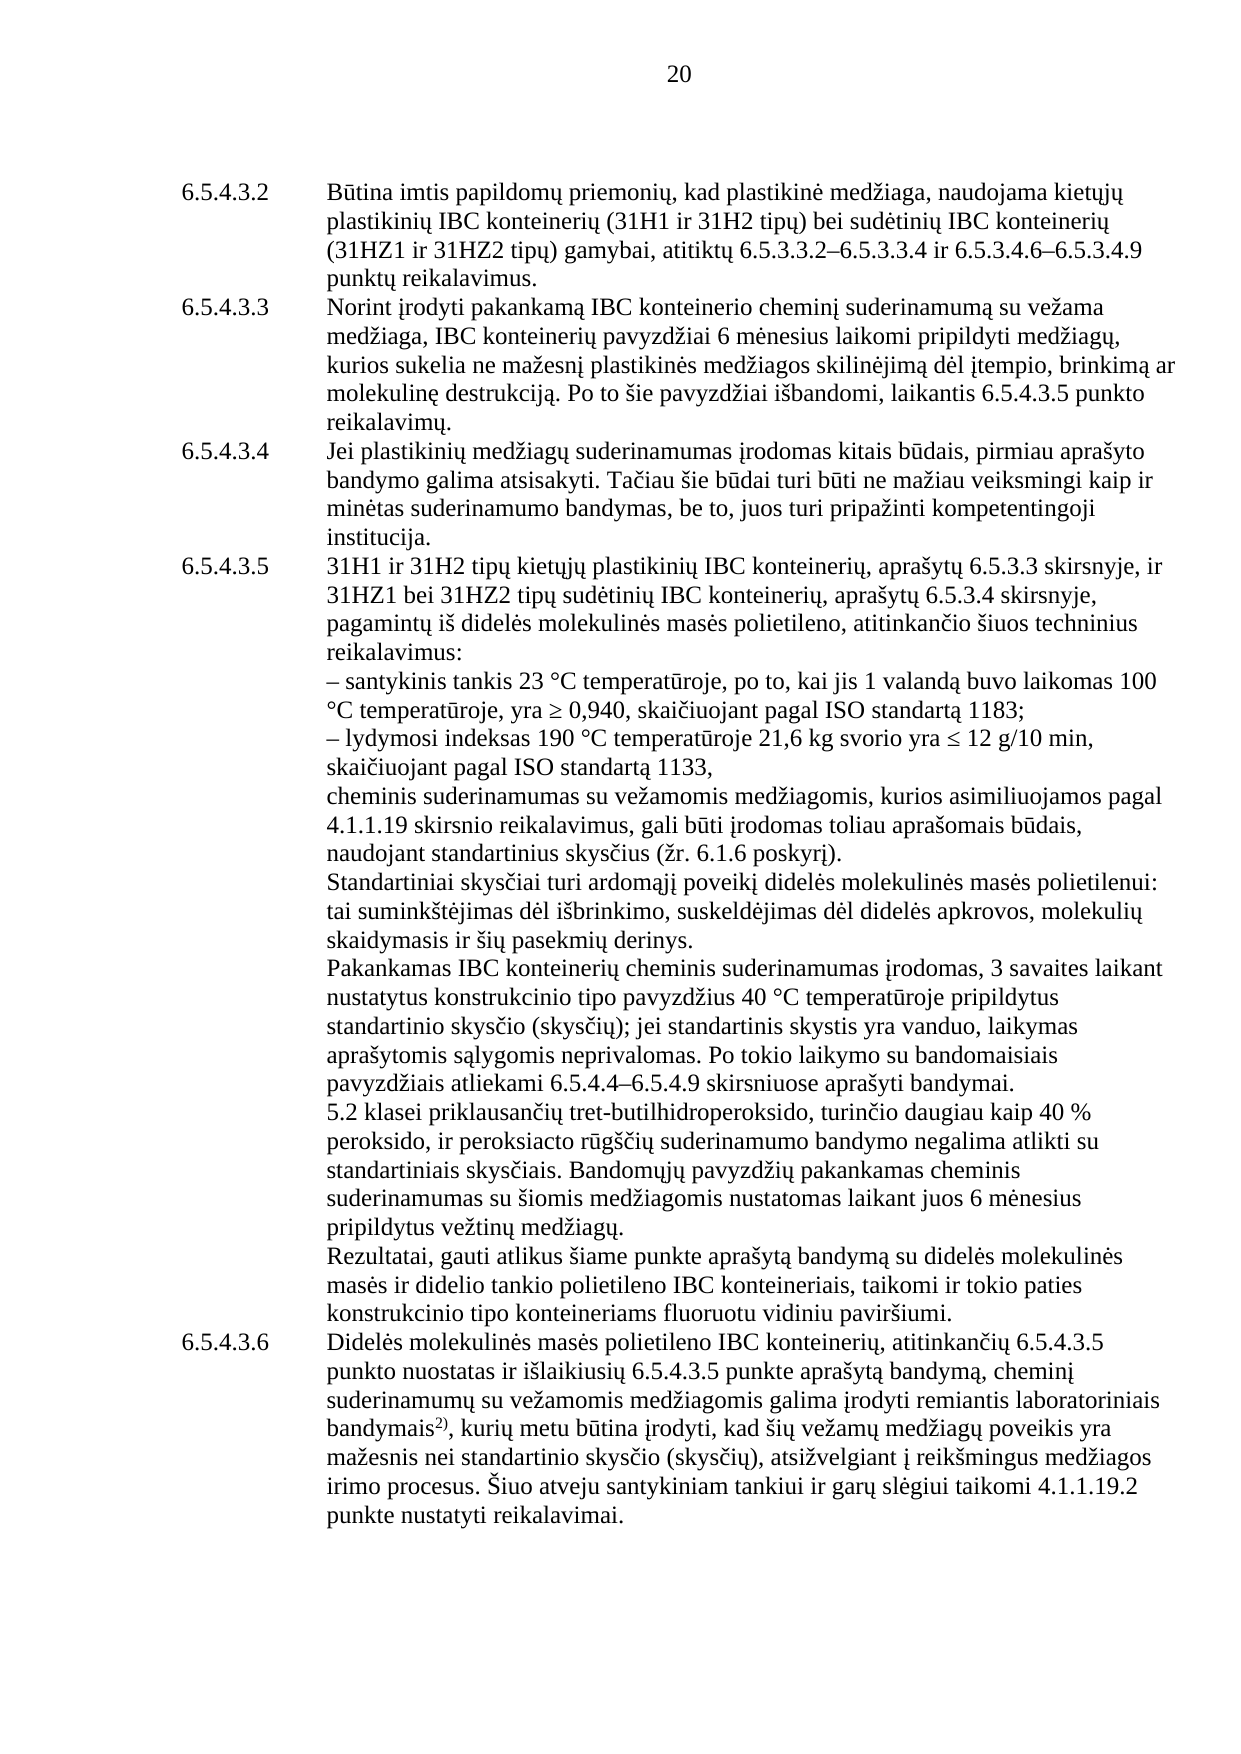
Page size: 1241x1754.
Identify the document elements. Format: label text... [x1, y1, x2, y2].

table_cell [177, 1241, 322, 1327]
table_cell [177, 867, 322, 953]
table_cell [177, 1097, 322, 1241]
table_cell 6.5.4.3.4 [177, 436, 322, 551]
table_cell [177, 954, 322, 1097]
table_cell [177, 666, 322, 723]
table_cell 6.5.4.3.2 [177, 177, 322, 292]
table_cell 6.5.4.3.3 [177, 292, 322, 436]
table_cell 6.5.4.3.5 [177, 551, 322, 666]
table_cell [177, 724, 322, 781]
table_cell 6.5.4.3.6 [177, 1327, 322, 1528]
table_cell [177, 781, 322, 867]
